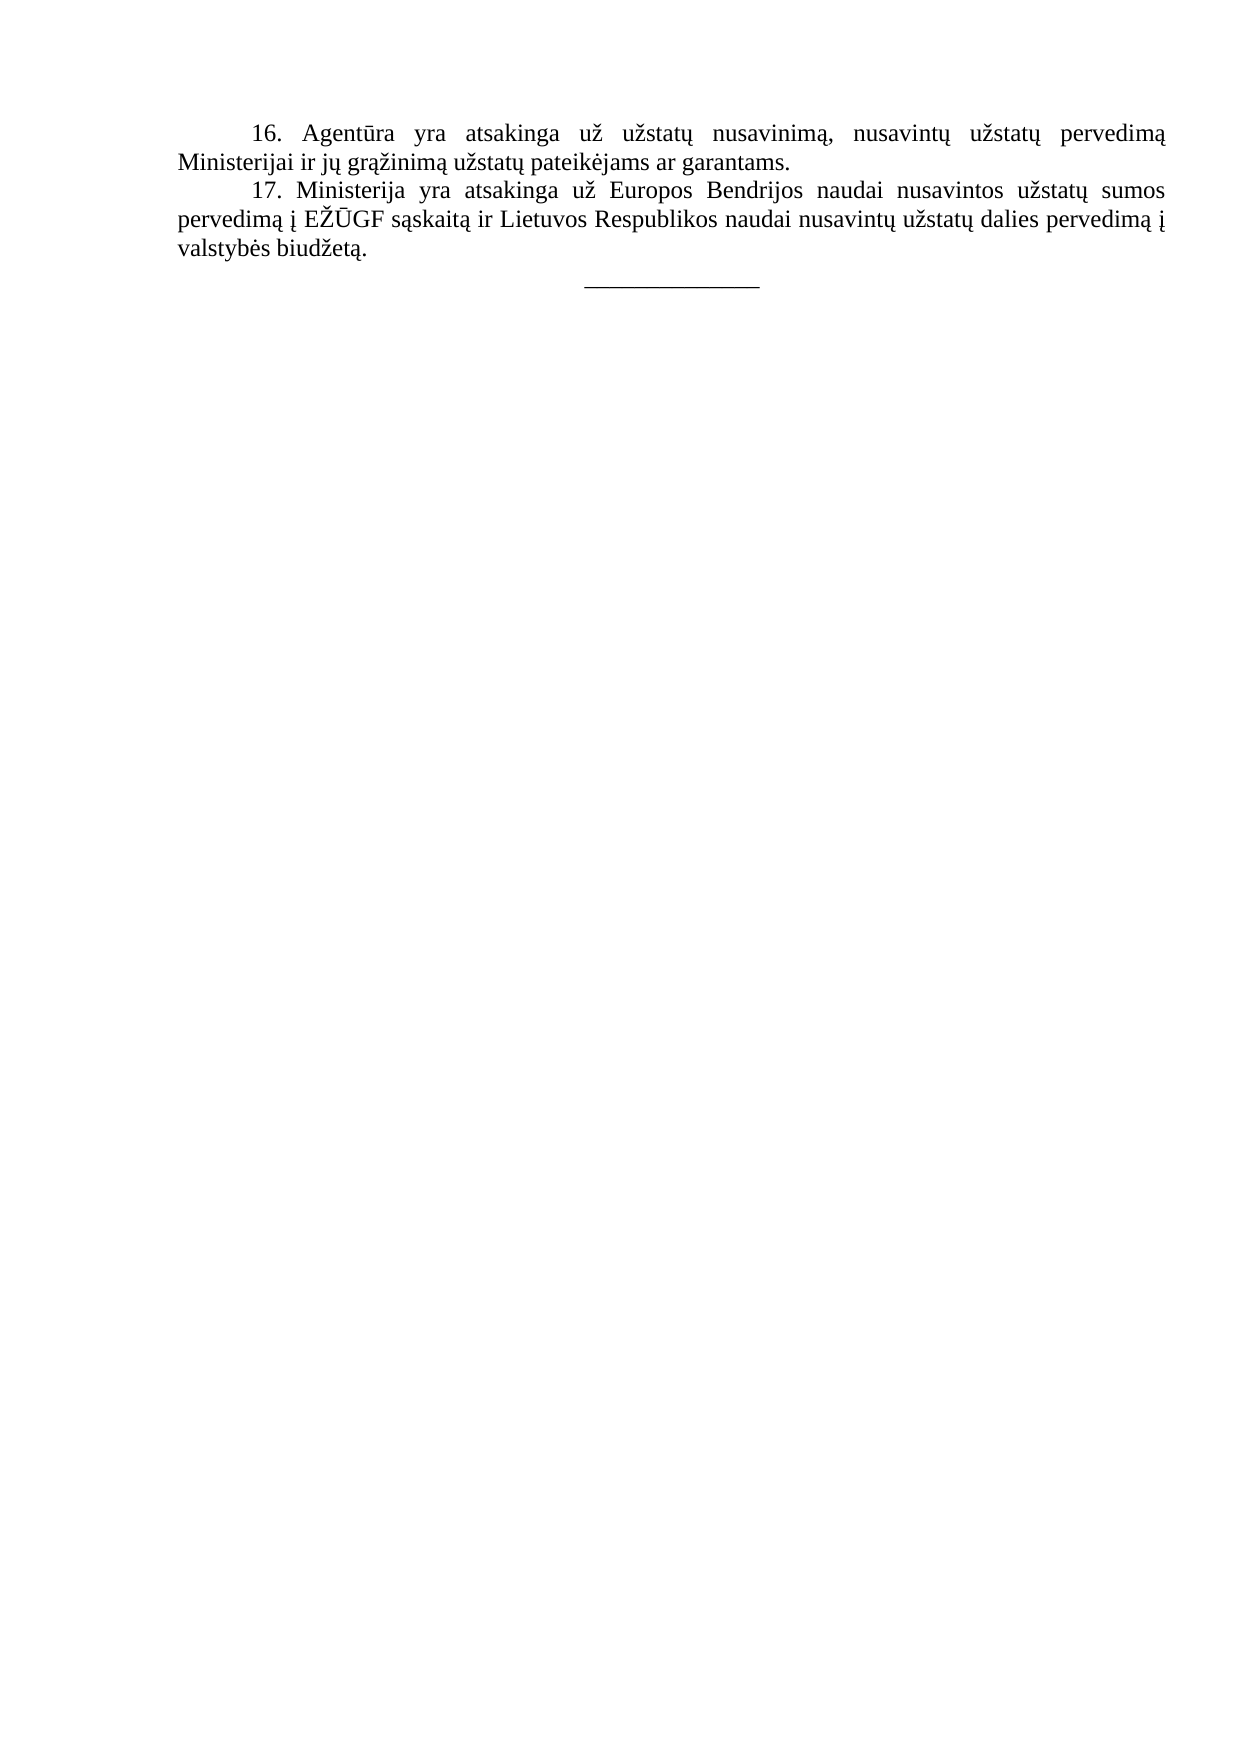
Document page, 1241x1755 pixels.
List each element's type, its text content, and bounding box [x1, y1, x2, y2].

text 17. Ministerija yra atsakinga už Europos Bendrijos naudai nusavintos užstatų sumos pervedimą į EŽŪGF sąskaitą ir Lietuvos Respublikos naudai nusavintų užstatų dalies pervedimą į valstybės biudžetą. [177, 176, 1166, 262]
text ______________ [177, 262, 1166, 291]
text 16. Agentūra yra atsakinga už užstatų nusavinimą, nusavintų užstatų pervedimą Ministerijai ir jų grąžinimą užstatų pateikėjams ar garantams. [177, 118, 1166, 176]
